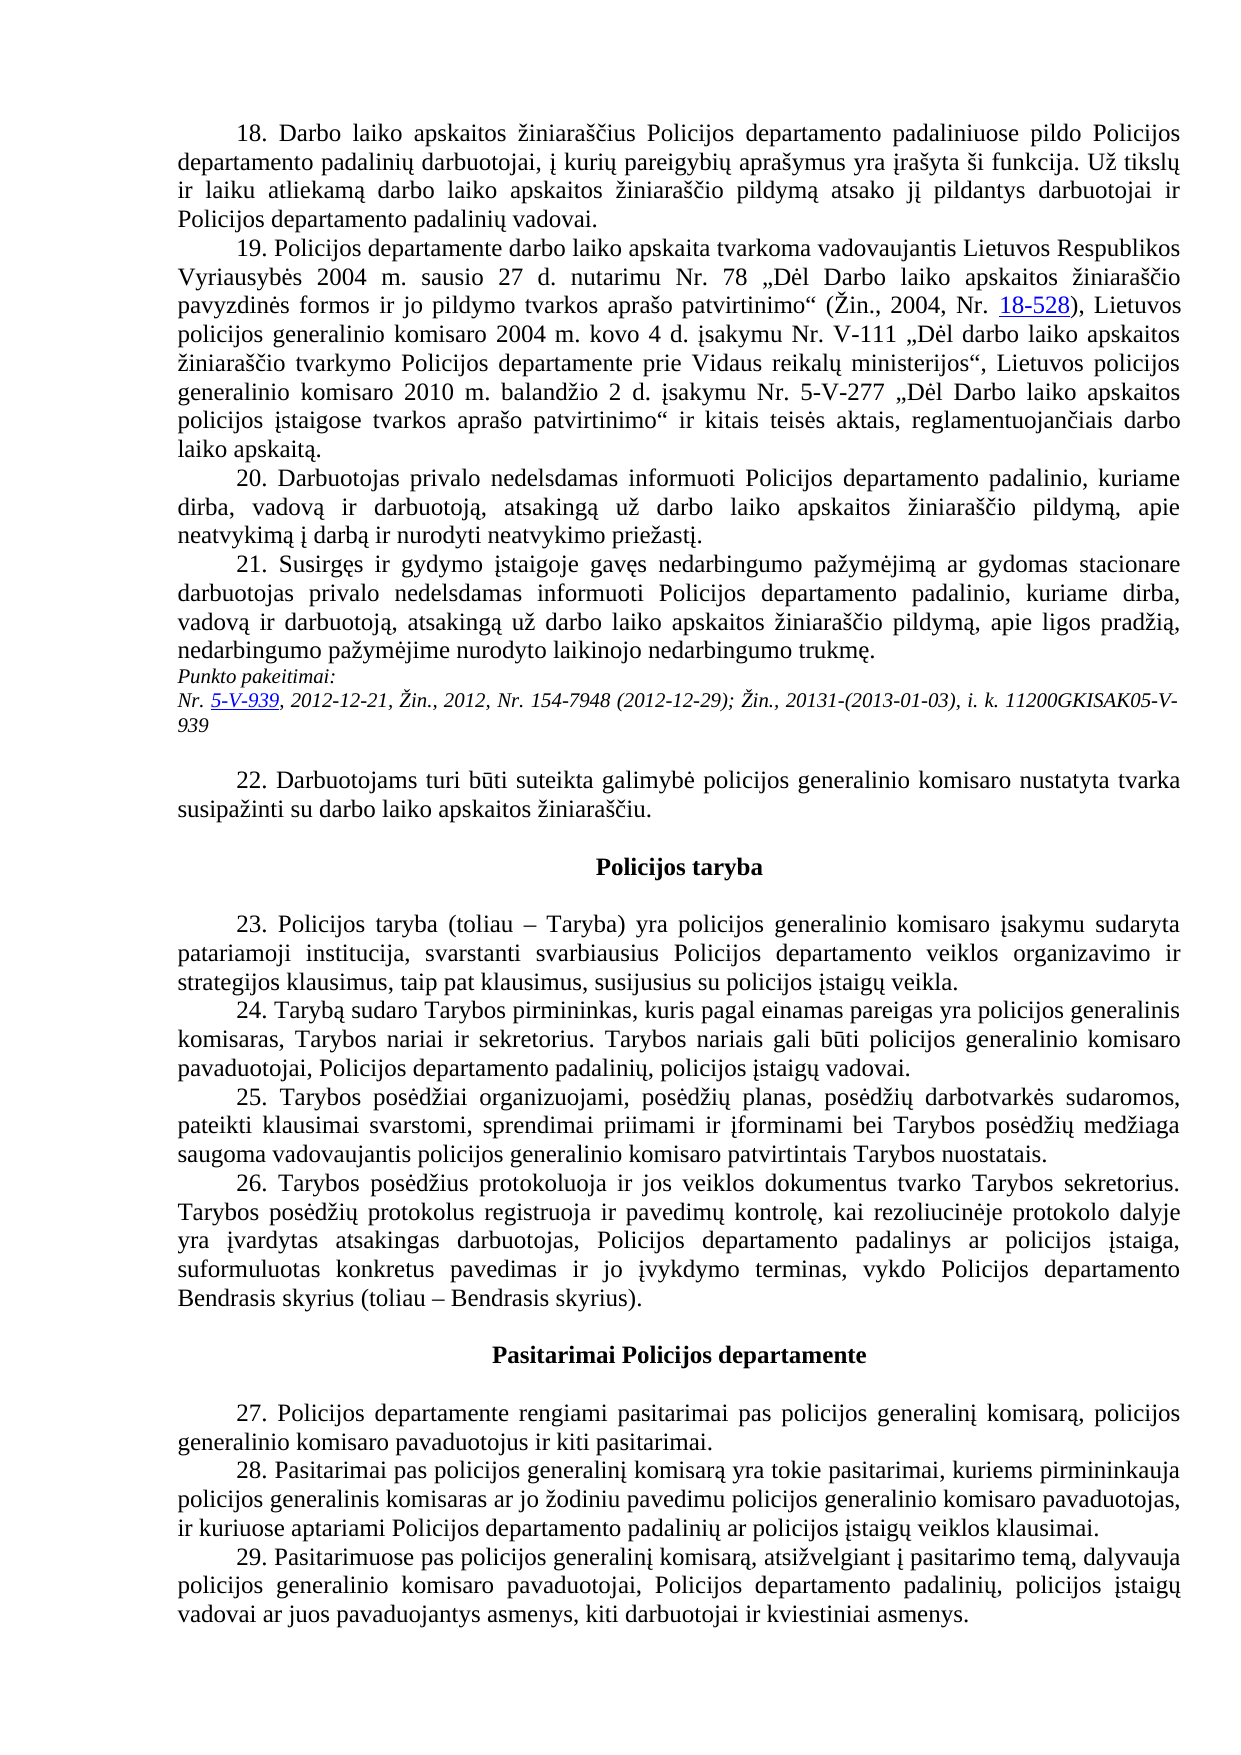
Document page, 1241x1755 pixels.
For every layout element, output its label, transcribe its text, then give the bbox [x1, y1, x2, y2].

text Policijos taryba [177, 852, 1181, 880]
text 29. Pasitarimuose pas policijos generalinį komisarą, atsižvelgiant į pasitarimo temą, dalyvauja policijos generalinio komisaro pavaduotojai, Policijos departamento padalinių, policijos įstaigų vadovai ar juos pavaduojantys asmenys, kiti darbuotojai ir kviestiniai asmenys. [177, 1542, 1181, 1628]
text 24. Tarybą sudaro Tarybos pirmininkas, kuris pagal einamas pareigas yra policijos generalinis komisaras, Tarybos nariai ir sekretorius. Tarybos nariais gali būti policijos generalinio komisaro pavaduotojai, Policijos departamento padalinių, policijos įstaigų vadovai. [177, 995, 1181, 1082]
text Nr. 5-V-939, 2012-12-21, Žin., 2012, Nr. 154-7948 (2012-12-29); Žin., 20131-(2013-01-03), i. k. 11200GKISAK05-V-939 [177, 688, 1181, 737]
text 22. Darbuotojams turi būti suteikta galimybė policijos generalinio komisaro nustatyta tvarka susipažinti su darbo laiko apskaitos žiniaraščiu. [177, 765, 1181, 823]
text 23. Policijos taryba (toliau – Taryba) yra policijos generalinio komisaro įsakymu sudaryta patariamoji institucija, svarstanti svarbiausius Policijos departamento veiklos organizavimo ir strategijos klausimus, taip pat klausimus, susijusius su policijos įstaigų veikla. [177, 909, 1181, 995]
text 25. Tarybos posėdžiai organizuojami, posėdžių planas, posėdžių darbotvarkės sudaromos, pateikti klausimai svarstomi, sprendimai priimami ir įforminami bei Tarybos posėdžių medžiaga saugoma vadovaujantis policijos generalinio komisaro patvirtintais Tarybos nuostatais. [177, 1082, 1181, 1168]
text 27. Policijos departamente rengiami pasitarimai pas policijos generalinį komisarą, policijos generalinio komisaro pavaduotojus ir kiti pasitarimai. [177, 1398, 1181, 1455]
text 26. Tarybos posėdžius protokoluoja ir jos veiklos dokumentus tvarko Tarybos sekretorius. Tarybos posėdžių protokolus registruoja ir pavedimų kontrolę, kai rezoliucinėje protokolo dalyje yra įvardytas atsakingas darbuotojas, Policijos departamento padalinys ar policijos įstaiga, suformuluotas konkretus pavedimas ir jo įvykdymo terminas, vykdo Policijos departamento Bendrasis skyrius (toliau – Bendrasis skyrius). [177, 1168, 1181, 1312]
text Pasitarimai Policijos departamente [177, 1340, 1181, 1369]
text 20. Darbuotojas privalo nedelsdamas informuoti Policijos departamento padalinio, kuriame dirba, vadovą ir darbuotoją, atsakingą už darbo laiko apskaitos žiniaraščio pildymą, apie neatvykimą į darbą ir nurodyti neatvykimo priežastį. [177, 463, 1181, 549]
text 18. Darbo laiko apskaitos žiniaraščius Policijos departamento padaliniuose pildo Policijos departamento padalinių darbuotojai, į kurių pareigybių aprašymus yra įrašyta ši funkcija. Už tikslų ir laiku atliekamą darbo laiko apskaitos žiniaraščio pildymą atsako jį pildantys darbuotojai ir Policijos departamento padalinių vadovai. [177, 118, 1181, 233]
text 28. Pasitarimai pas policijos generalinį komisarą yra tokie pasitarimai, kuriems pirmininkauja policijos generalinis komisaras ar jo žodiniu pavedimu policijos generalinio komisaro pavaduotojas, ir kuriuose aptariami Policijos departamento padalinių ar policijos įstaigų veiklos klausimai. [177, 1455, 1181, 1542]
text 19. Policijos departamente darbo laiko apskaita tvarkoma vadovaujantis Lietuvos Respublikos Vyriausybės 2004 m. sausio 27 d. nutarimu Nr. 78 „Dėl Darbo laiko apskaitos žiniaraščio pavyzdinės formos ir jo pildymo tvarkos aprašo patvirtinimo“ (Žin., 2004, Nr. 18-528), Lietuvos policijos generalinio komisaro 2004 m. kovo 4 d. įsakymu Nr. V-111 „Dėl darbo laiko apskaitos žiniaraščio tvarkymo Policijos departamente prie Vidaus reikalų ministerijos“, Lietuvos policijos generalinio komisaro 2010 m. balandžio 2 d. įsakymu Nr. 5-V-277 „Dėl Darbo laiko apskaitos policijos įstaigose tvarkos aprašo patvirtinimo“ ir kitais teisės aktais, reglamentuojančiais darbo laiko apskaitą. [177, 233, 1181, 463]
text 21. Susirgęs ir gydymo įstaigoje gavęs nedarbingumo pažymėjimą ar gydomas stacionare darbuotojas privalo nedelsdamas informuoti Policijos departamento padalinio, kuriame dirba, vadovą ir darbuotoją, atsakingą už darbo laiko apskaitos žiniaraščio pildymą, apie ligos pradžią, nedarbingumo pažymėjime nurodyto laikinojo nedarbingumo trukmę. [177, 549, 1181, 664]
text Punkto pakeitimai: [177, 664, 1181, 688]
